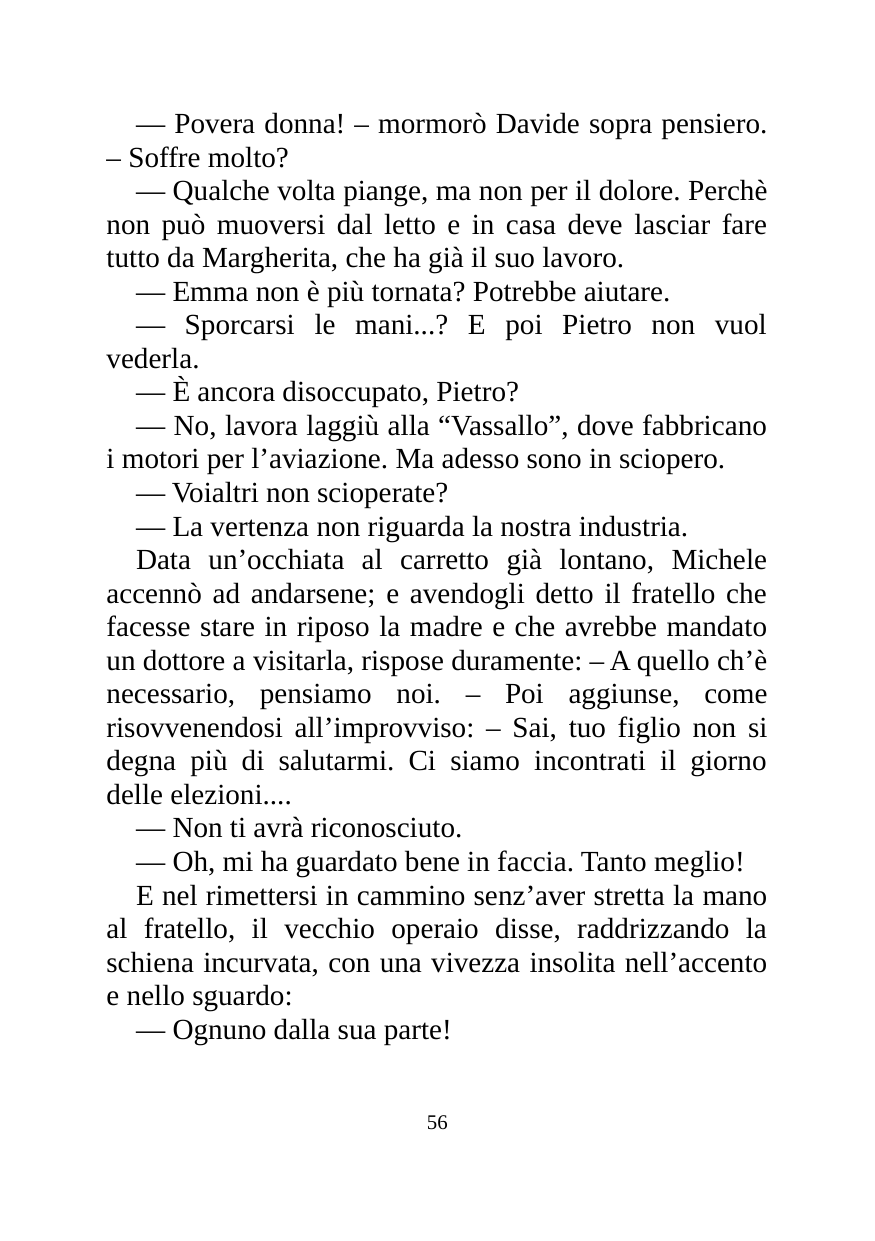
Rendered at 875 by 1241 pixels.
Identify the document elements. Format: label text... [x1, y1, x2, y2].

text — Sporcarsi le mani...? E poi Pietro non vuol vederla. [106, 307, 768, 374]
text — Oh, mi ha guardato bene in faccia. Tanto meglio! [106, 844, 768, 878]
text — La vertenza non riguarda la nostra industria. [106, 509, 768, 542]
text E nel rimettersi in cammino senz’aver stretta la mano al fratello, il vecchio operaio disse, raddrizzando la schiena incurvata, con una vivezza insolita nell’accento e nello sguardo: [106, 878, 768, 1012]
text — Non ti avrà riconosciuto. [106, 811, 768, 844]
text — Qualche volta piange, ma non per il dolore. Perchè non può muoversi dal letto e in casa deve lasciar fare tutto da Margherita, che ha già il suo lavoro. [106, 173, 768, 274]
text Data un’occhiata al carretto già lontano, Michele accennò ad andarsene; e avendogli detto il fratello che facesse stare in riposo la madre e che avrebbe mandato un dottore a visitarla, rispose duramente: – A quello ch’è necessario, pensiamo noi. – Poi aggiunse, come risovvenendosi all’improvviso: – Sai, tuo figlio non si degna più di salutarmi. Ci siamo incontrati il giorno delle elezioni.... [106, 542, 768, 811]
text — È ancora disoccupato, Pietro? [106, 374, 768, 408]
text — Ognuno dalla sua parte! [106, 1012, 768, 1045]
text — Povera donna! – mormorò Davide sopra pensiero. – Soffre molto? [106, 106, 768, 173]
text — Voialtri non scioperate? [106, 475, 768, 509]
text — No, lavora laggiù alla “Vassallo”, dove fabbricano i motori per l’aviazione. Ma adesso sono in sciopero. [106, 408, 768, 475]
text — Emma non è più tornata? Potrebbe aiutare. [106, 274, 768, 307]
